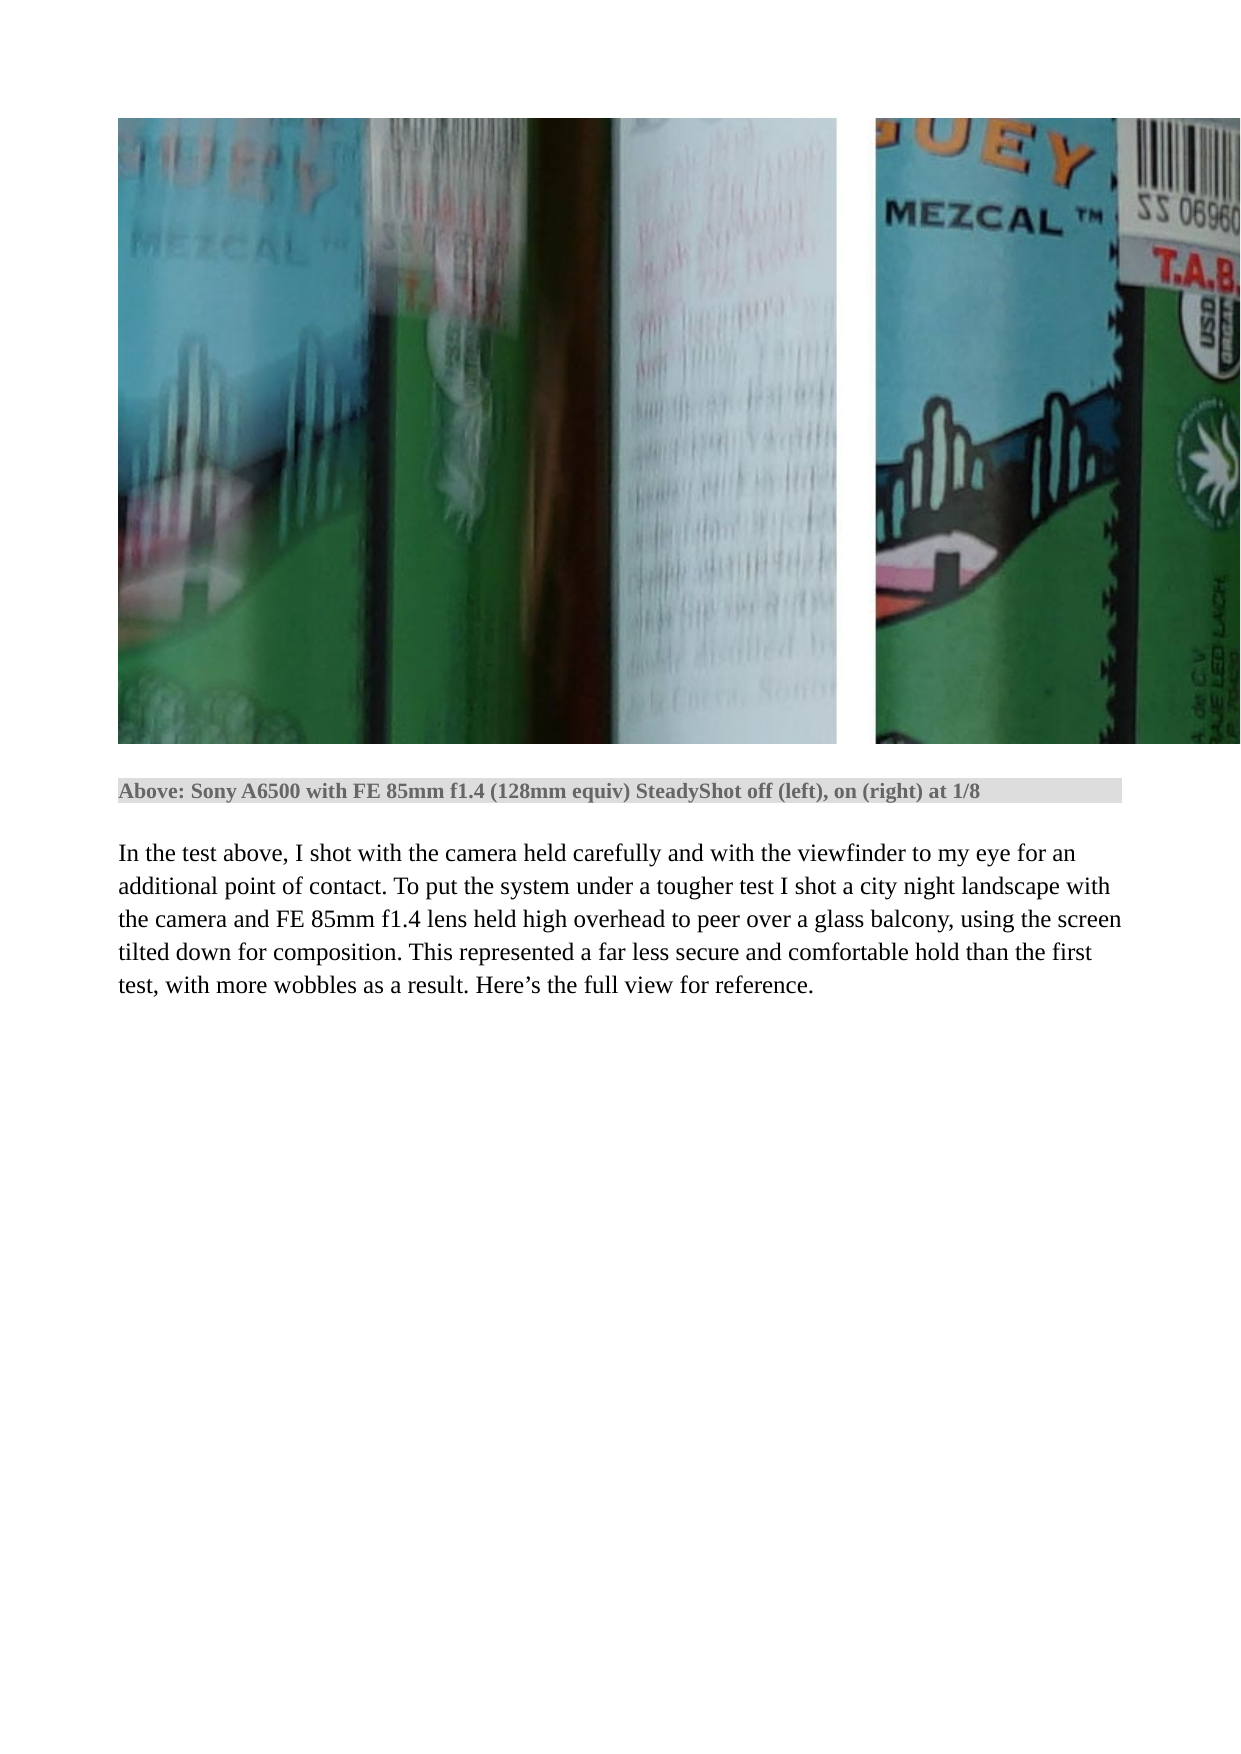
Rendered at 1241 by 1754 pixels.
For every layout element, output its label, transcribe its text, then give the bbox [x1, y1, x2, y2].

picture [118, 118, 1241, 744]
text Above: Sony A6500 with FE 85mm f1.4 (128mm equiv) SteadyShot off (left), on (right) at 1/8 [118, 778, 1122, 803]
text In the test above, I shot with the camera held carefully and with the viewfinder to my eye for an additional point of contact. To put the system under a tougher test I shot a city night landscape with the camera and FE 85mm f1.4 lens held high overhead to peer over a glass balcony, using the screen tilted down for composition. This represented a far less secure and comfortable hold than the first test, with more wobbles as a result. Here’s the full view for reference. [118, 838, 1122, 999]
